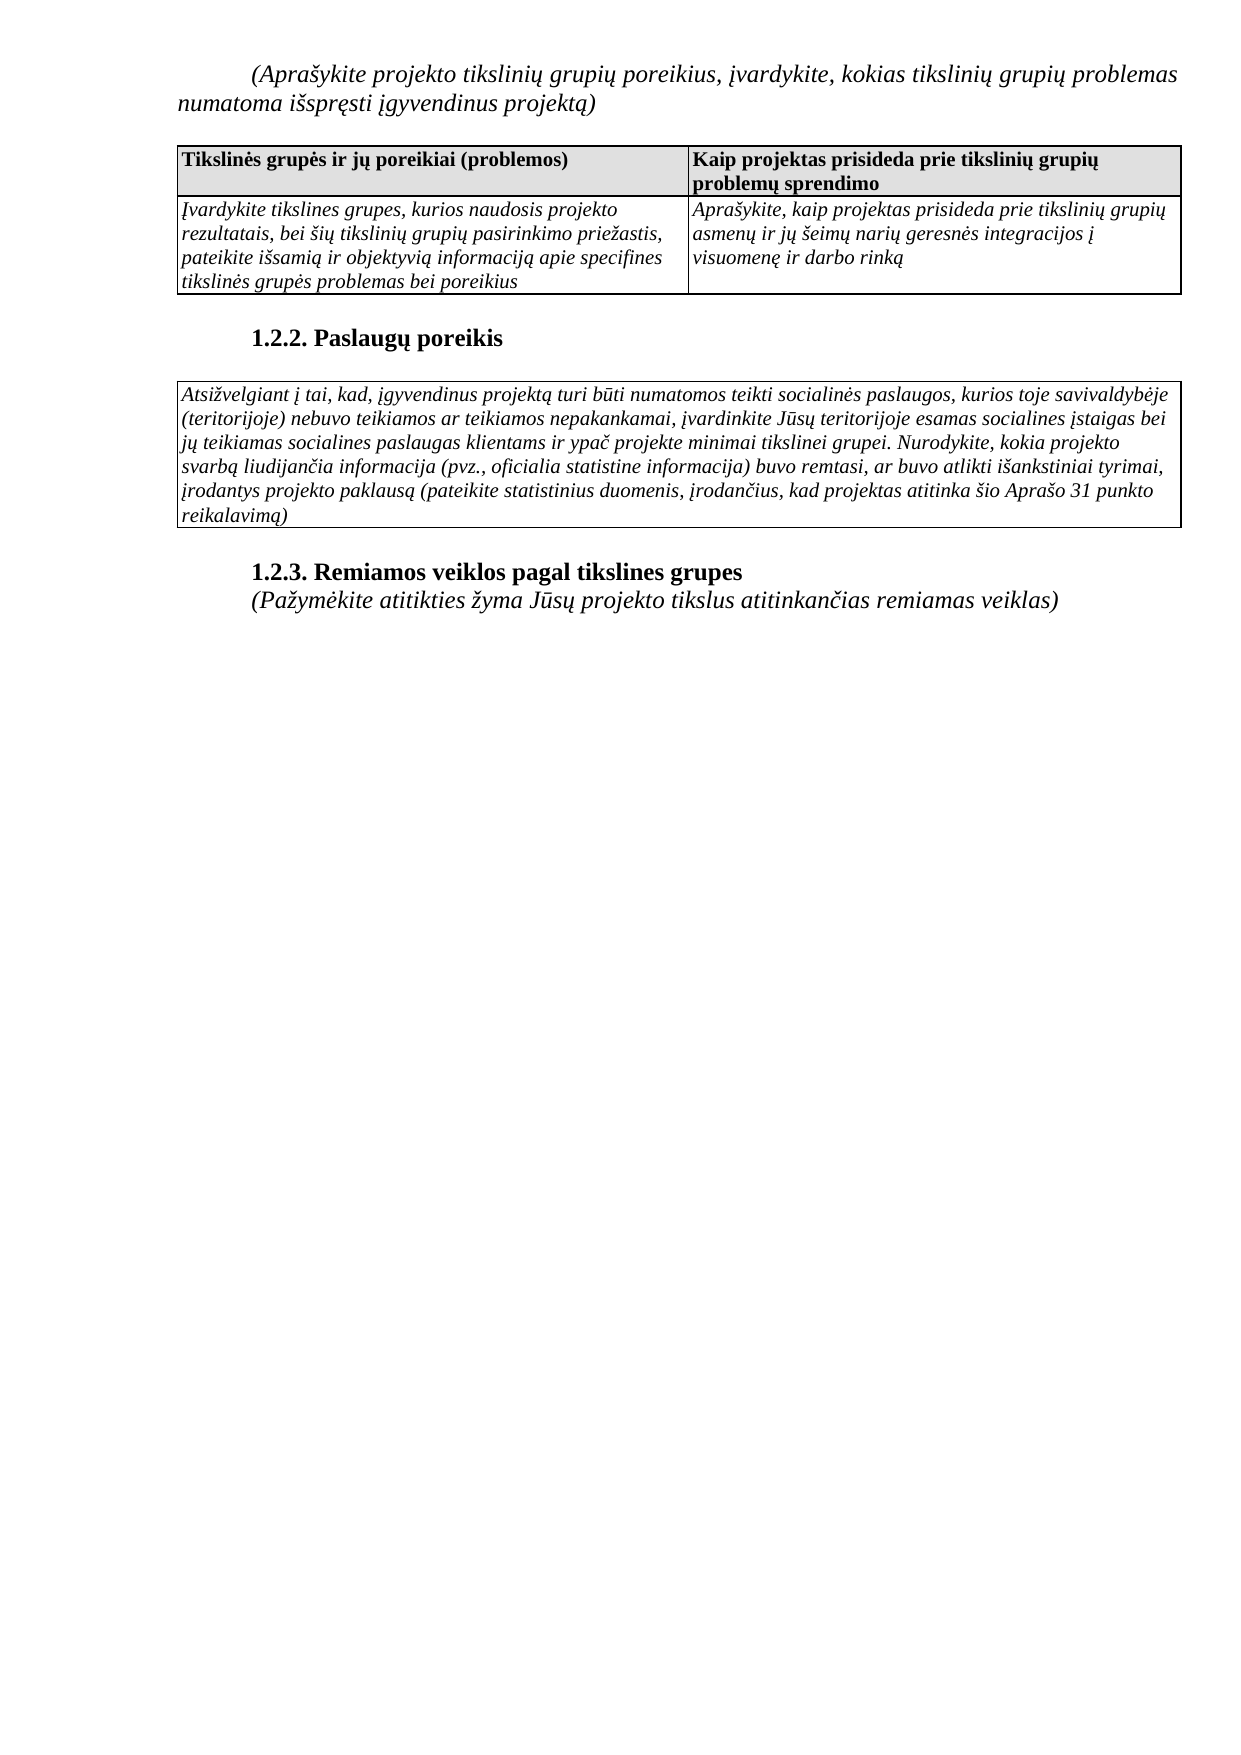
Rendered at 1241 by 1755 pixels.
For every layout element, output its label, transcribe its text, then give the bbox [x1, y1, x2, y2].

table_cell Įvardykite tikslines grupes, kurios naudosis projekto rezultatais, bei šių tikslinių grupių pasirinkimo priežastis, pateikite išsamią ir objektyvią informaciją apie specifines tikslinės grupės problemas bei poreikius [178, 197, 688, 293]
text (Aprašykite projekto tikslinių grupių poreikius, įvardykite, kokias tikslinių grupių problemas numatoma išspręsti įgyvendinus projektą) [177, 59, 1181, 117]
table_header Tikslinės grupės ir jų poreikiai (problemos) [178, 147, 688, 195]
text 1.2.2. Paslaugų poreikis [177, 323, 1181, 352]
table_header Kaip projektas prisideda prie tikslinių grupių problemų sprendimo [689, 147, 1180, 195]
table_cell Aprašykite, kaip projektas prisideda prie tikslinių grupių asmenų ir jų šeimų narių geresnės integracijos į visuomenę ir darbo rinką [689, 197, 1180, 293]
table_header Atsižvelgiant į tai, kad, įgyvendinus projektą turi būti numatomos teikti socialinės paslaugos, kurios toje savivaldybėje (teritorijoje) nebuvo teikiamos ar teikiamos nepakankamai, įvardinkite Jūsų teritorijoje esamas socialines įstaigas bei jų teikiamas socialines paslaugas klientams ir ypač projekte minimai tikslinei grupei. Nurodykite, kokia projekto svarbą liudijančia informacija (pvz., oficialia statistine informacija) buvo remtasi, ar buvo atlikti išankstiniai tyrimai, įrodantys projekto paklausą (pateikite statistinius duomenis, įrodančius, kad projektas atitinka šio Aprašo 31 punkto reikalavimą) [178, 382, 1180, 527]
text 1.2.3. Remiamos veiklos pagal tikslines grupes [177, 557, 1181, 586]
text (Pažymėkite atitikties žyma Jūsų projekto tikslus atitinkančias remiamas veiklas) [177, 586, 1181, 614]
